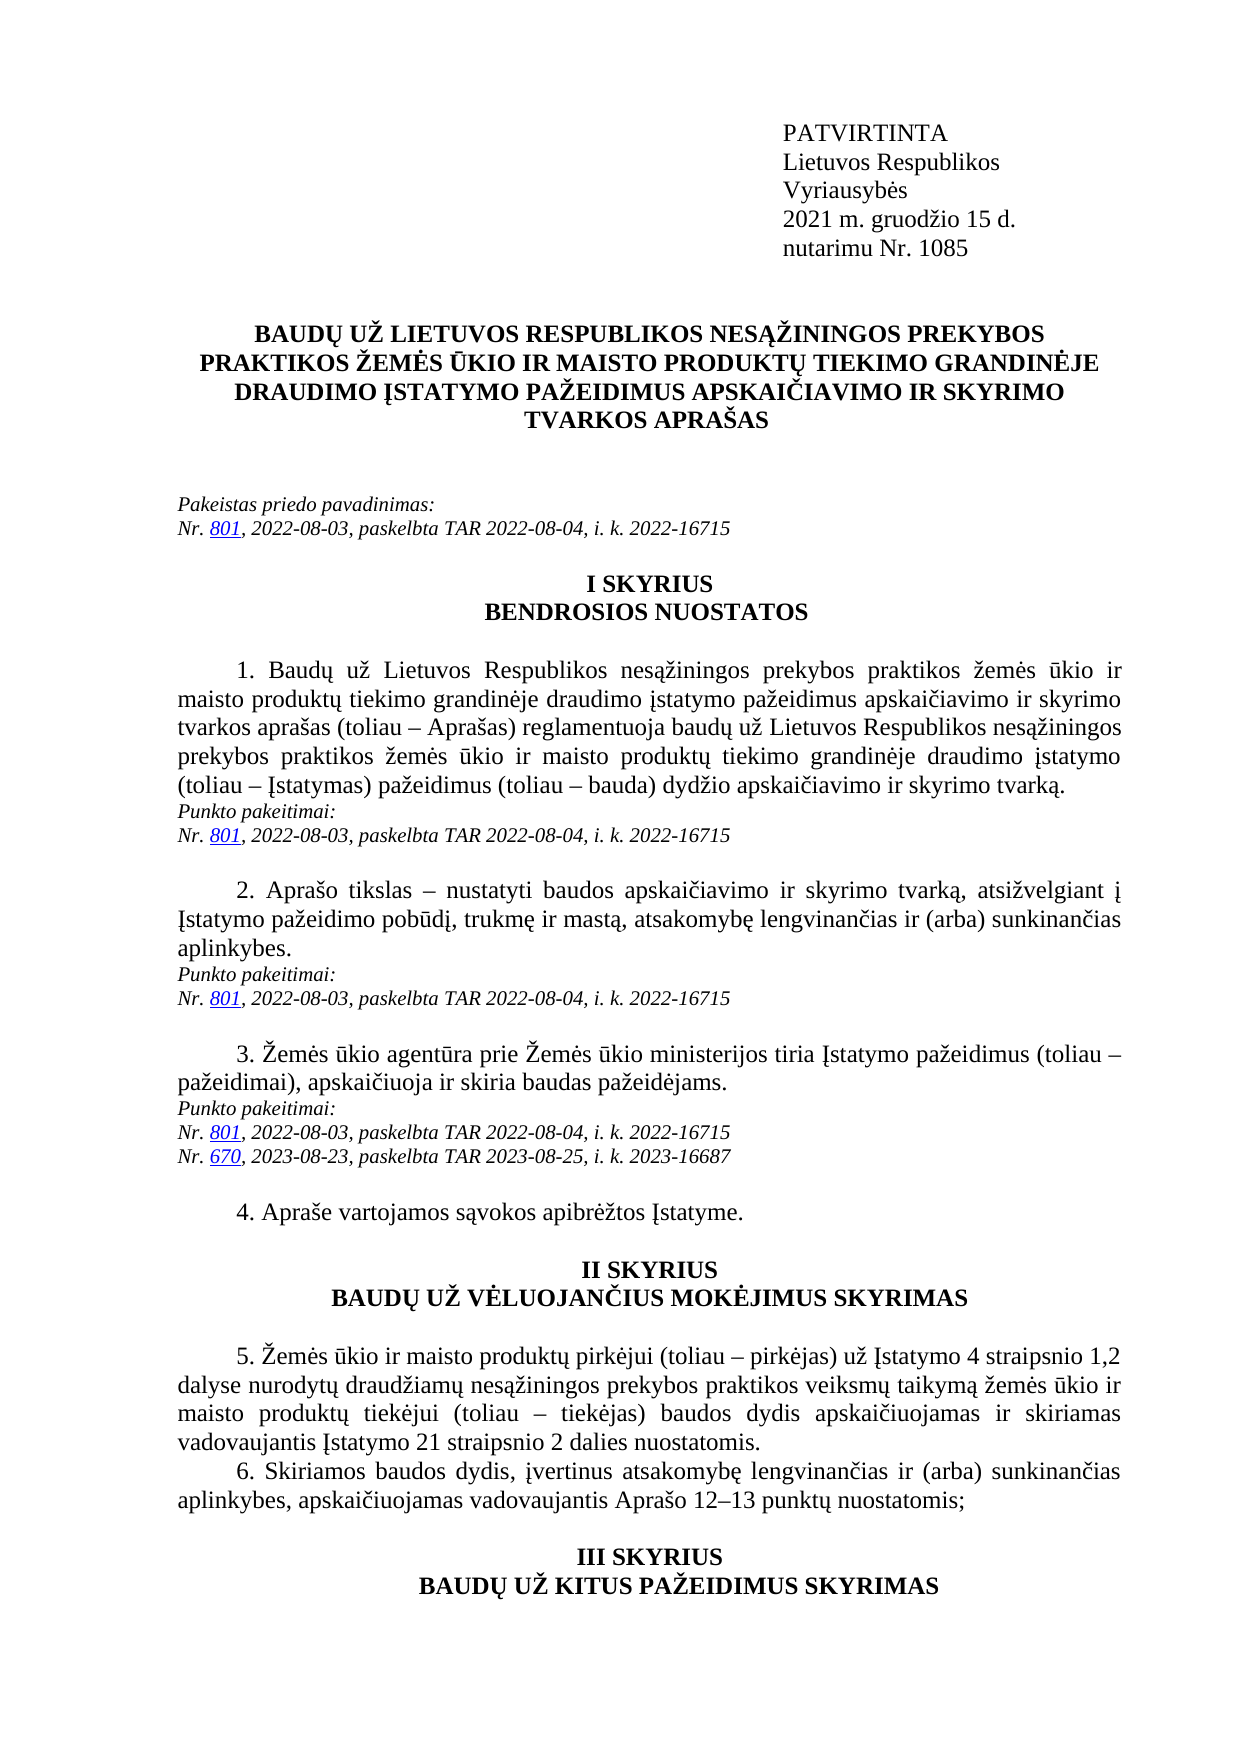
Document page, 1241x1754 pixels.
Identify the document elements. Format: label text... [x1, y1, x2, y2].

text Punkto pakeitimai: [177, 962, 1122, 986]
text Nr. 801, 2022-08-03, paskelbta TAR 2022-08-04, i. k. 2022-16715 [177, 823, 1122, 847]
text Lietuvos Respublikos Vyriausybės [783, 147, 1122, 204]
text II SKYRIUS [177, 1255, 1122, 1283]
text Nr. 801, 2022-08-03, paskelbta TAR 2022-08-04, i. k. 2022-16715 [177, 986, 1122, 1010]
text Nr. 801, 2022-08-03, paskelbta TAR 2022-08-04, i. k. 2022-16715 [177, 1120, 1122, 1144]
text III SKYRIUS [177, 1542, 1122, 1571]
text Nr. 670, 2023-08-23, paskelbta TAR 2023-08-25, i. k. 2023-16687 [177, 1144, 1122, 1168]
text 2021 m. gruodžio 15 d. [783, 204, 1122, 233]
text I SKYRIUS [177, 569, 1122, 597]
text Nr. 801, 2022-08-03, paskelbta TAR 2022-08-04, i. k. 2022-16715 [177, 516, 1122, 540]
text Pakeistas priedo pavadinimas: [177, 492, 1122, 516]
text nutarimu Nr. 1085 [783, 233, 1122, 262]
text Punkto pakeitimai: [177, 1096, 1122, 1120]
text 3. Žemės ūkio agentūra prie Žemės ūkio ministerijos tiria Įstatymo pažeidimus (toliau – pažeidimai), apskaičiuoja ir skiria baudas pažeidėjams. [177, 1039, 1122, 1096]
text 5. Žemės ūkio ir maisto produktų pirkėjui (toliau – pirkėjas) už Įstatymo 4 straipsnio 1,2 dalyse nurodytų draudžiamų nesąžiningos prekybos praktikos veiksmų taikymą žemės ūkio ir maisto produktų tiekėjui (toliau – tiekėjas) baudos dydis apskaičiuojamas ir skiriamas vadovaujantis Įstatymo 21 straipsnio 2 dalies nuostatomis. [177, 1341, 1122, 1456]
text PATVIRTINTA [783, 118, 1122, 147]
text BAUDŲ UŽ KITUS PAŽEIDIMUS SKYRIMAS [177, 1571, 1122, 1600]
text Punkto pakeitimai: [177, 799, 1122, 823]
text BENDROSIOS NUOSTATOS [177, 597, 1122, 626]
text 2. Aprašo tikslas – nustatyti baudos apskaičiavimo ir skyrimo tvarką, atsižvelgiant į Įstatymo pažeidimo pobūdį, trukmę ir mastą, atsakomybę lengvinančias ir (arba) sunkinančias aplinkybes. [177, 876, 1122, 962]
text BAUDŲ UŽ LIETUVOS RESPUBLIKOS NESĄŽININGOS PREKYBOS PRAKTIKOS ŽEMĖS ŪKIO IR MAISTO PRODUKTŲ TIEKIMO GRANDINĖJE DRAUDIMO ĮSTATYMO PAŽEIDIMUS APSKAIČIAVIMO IR SKYRIMO TVARKOS APRAŠAS [177, 319, 1122, 434]
text BAUDŲ UŽ VĖLUOJANČIUS MOKĖJIMUS SKYRIMAS [177, 1283, 1122, 1312]
text 4. Apraše vartojamos sąvokos apibrėžtos Įstatyme. [177, 1197, 1122, 1226]
text 6. Skiriamos baudos dydis, įvertinus atsakomybę lengvinančias ir (arba) sunkinančias aplinkybes, apskaičiuojamas vadovaujantis Aprašo 12–13 punktų nuostatomis; [177, 1456, 1122, 1513]
text 1. Baudų už Lietuvos Respublikos nesąžiningos prekybos praktikos žemės ūkio ir maisto produktų tiekimo grandinėje draudimo įstatymo pažeidimus apskaičiavimo ir skyrimo tvarkos aprašas (toliau – Aprašas) reglamentuoja baudų už Lietuvos Respublikos nesąžiningos prekybos praktikos žemės ūkio ir maisto produktų tiekimo grandinėje draudimo įstatymo (toliau – Įstatymas) pažeidimus (toliau – bauda) dydžio apskaičiavimo ir skyrimo tvarką. [177, 655, 1122, 799]
